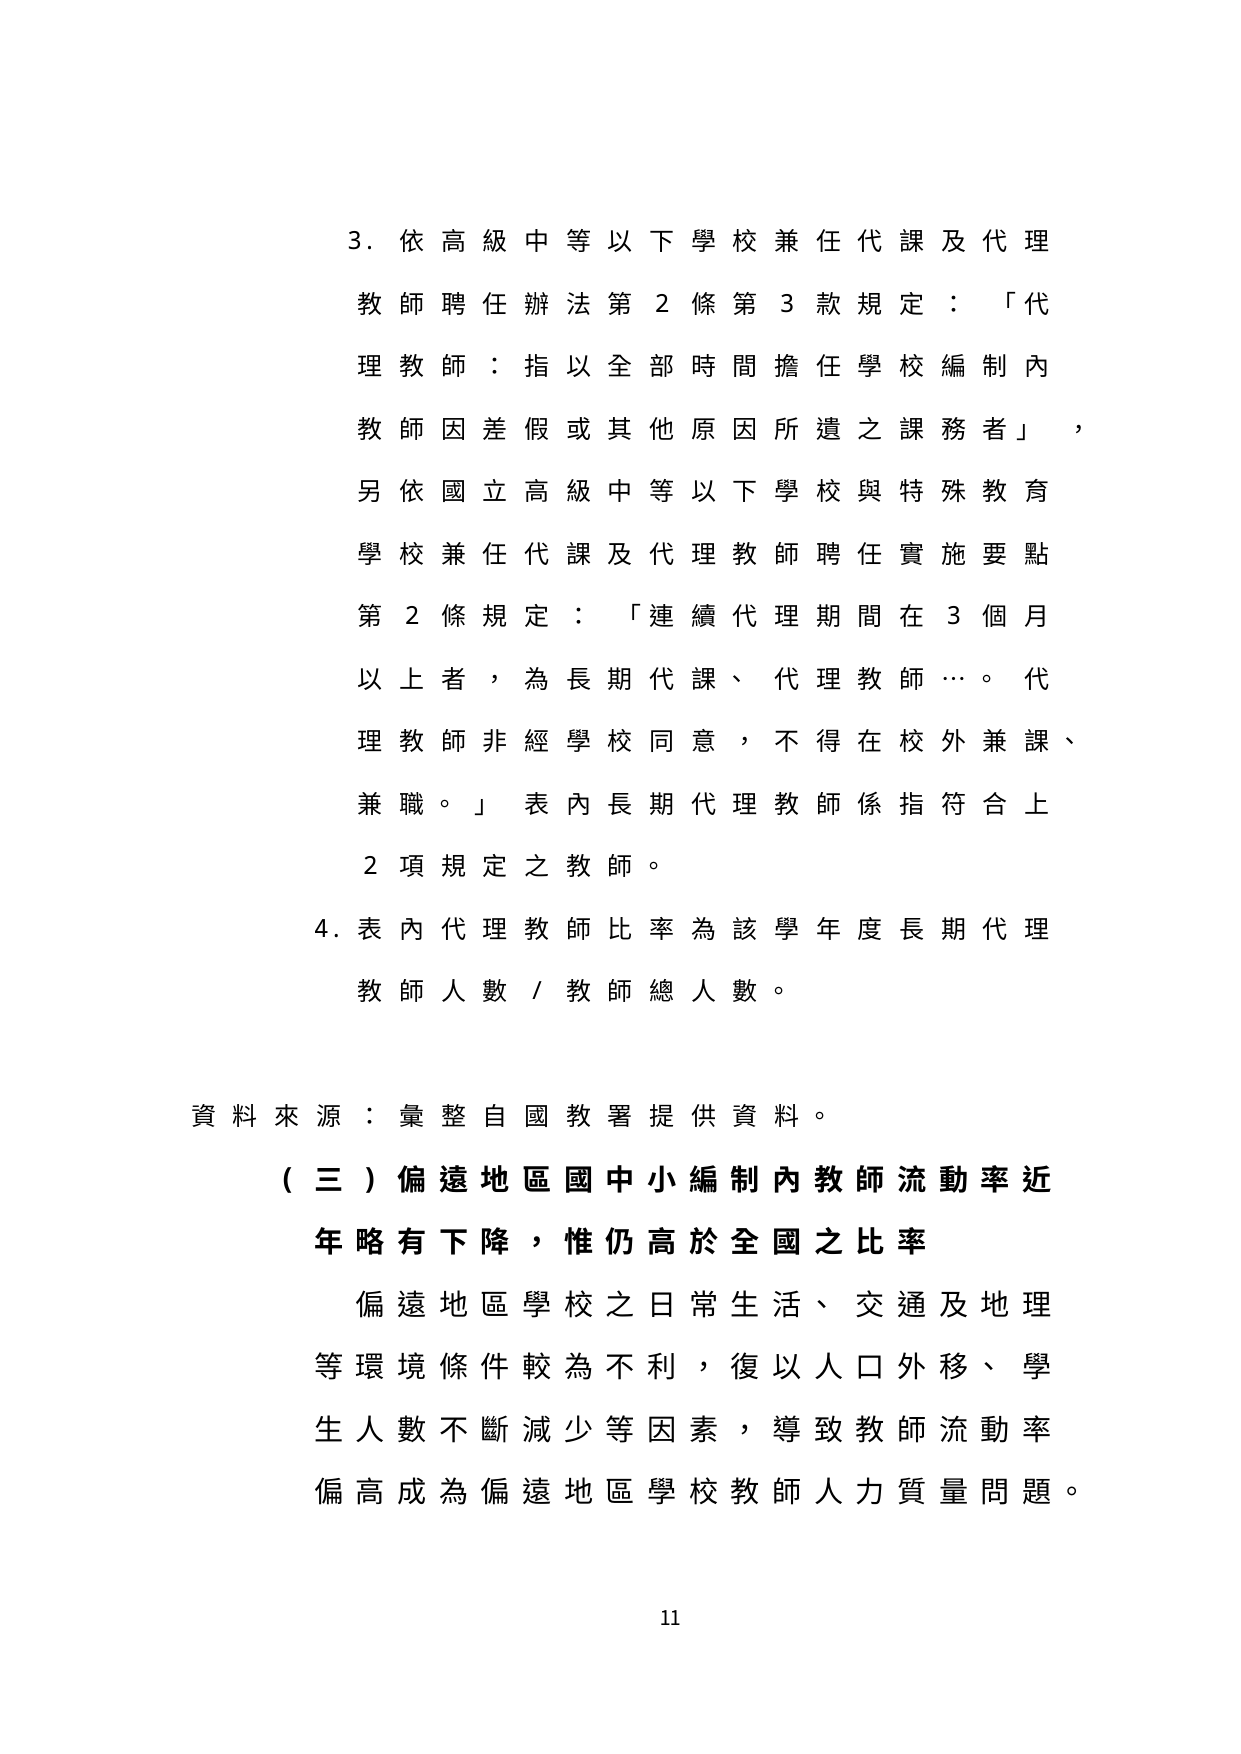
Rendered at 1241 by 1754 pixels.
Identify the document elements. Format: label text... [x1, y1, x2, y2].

text 3.依高級中等以下學校兼任代課及代理教師聘任辦法第2條第3款規定：「代理教師：指以全部時間擔任學校編制內教師因差假或其他原因所遺之課務者」，另依國立高級中等以下學校與特殊教育學校兼任代課及代理教師聘任實施要點第2條規定：「連續代理期間在3個月以上者，為長期代課、代理教師…。代理教師非經學校同意，不得在校外兼課、兼職。」表內長期代理教師係指符合上2項規定之教師。 [183, 198, 1058, 886]
text 資料來源：彙整自國教署提供資料。 [183, 1073, 1058, 1136]
text (三)偏遠地區國中小編制內教師流動率近年略有下降，惟仍高於全國之比率 [242, 1136, 1058, 1261]
text 偏遠地區學校之日常生活、交通及地理等環境條件較為不利，復以人口外移、學生人數不斷減少等因素，導致教師流動率偏高成為偏遠地區學校教師人力質量問題。由107至109學年度全國及偏遠地區高級中等以下學校編制內教師流動率(下稱教師流動率)觀之(詳表3-7)，高中職部分，不論全國或偏遠地區教師流動率皆未達1%，且其偏遠地區教師流動率低於全國之比率。而國中部分，107至109學年度偏遠地區國中教師流動率分別為1.92%、1.49%及1.21%，呈逐年下降趨勢，惟仍高於全國之1%、0.87%及0.74%。國小部分，107至109學年度偏遠地區國小教師流動率分別為2.14%、1.92%及1.48%，呈逐年下降趨勢，惟仍高於全國之1.4%、1.39%及1.03%。偏遠地區國中、小教師流動率近年略有下降，惟仍高於全國之比率。 [271, 1261, 1058, 1511]
text 4.表內代理教師比率為該學年度長期代理教師人數/教師總人數。 [301, 886, 1058, 1011]
